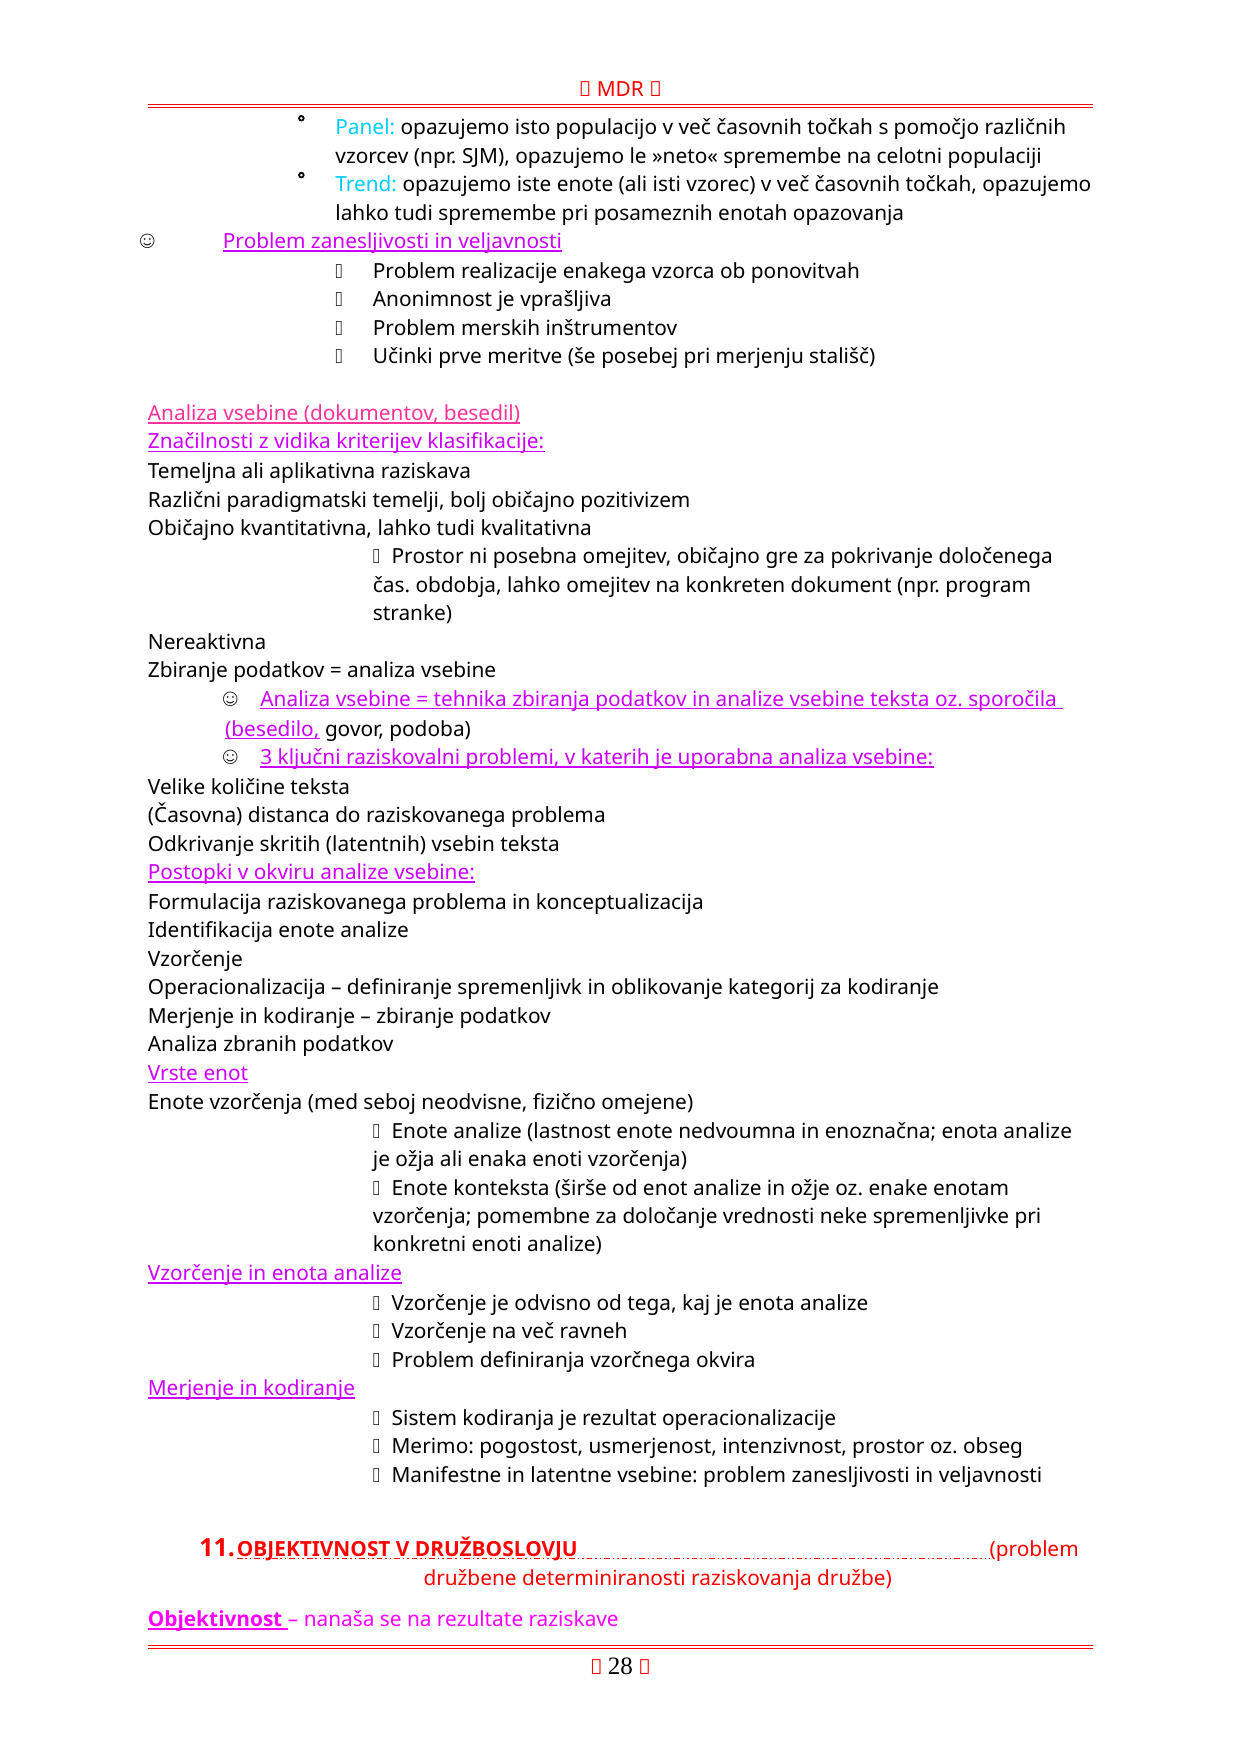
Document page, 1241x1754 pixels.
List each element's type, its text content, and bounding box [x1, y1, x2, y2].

list (Časovna) distanca do raziskovanega problema [0, 800, 1093, 829]
subtitle OBJEKTIVNOST V DRUŽBOSLOVJU (problem družbene determiniranosti raziskovanja družbe) [185, 1529, 1093, 1592]
list Merjenje in kodiranje – zbiranje podatkov [0, 1001, 1093, 1029]
list Vzorčenje in enota analize [0, 1258, 1093, 1288]
list Formulacija raziskovanega problema in konceptualizacija [0, 887, 1093, 915]
list Vzorčenje je odvisno od tega, kaj je enota analize [373, 1288, 1093, 1316]
list Enote konteksta (širše od enot analize in ožje oz. enake enotam vzorčenja; pomembne za določanje vrednosti neke spremenljivke pri konkretni enoti analize) [373, 1173, 1093, 1258]
list Enote analize (lastnost enote nedvoumna in enoznačna; enota analize je ožja ali enaka enoti vzorčenja) [373, 1116, 1093, 1173]
list Značilnosti z vidika kriterijev klasifikacije: [0, 427, 1093, 456]
list Enote vzorčenja (med seboj neodvisne, fizično omejene) [0, 1087, 1093, 1116]
list Identifikacija enote analize [0, 915, 1093, 944]
list Učinki prve meritve (še posebej pri merjenju stališč) [335, 341, 1093, 370]
list Merimo: pogostost, usmerjenost, intenzivnost, prostor oz. obseg [373, 1431, 1093, 1460]
list Nereaktivna [0, 627, 1093, 655]
list Vrste enot [0, 1058, 1093, 1087]
list Prostor ni posebna omejitev, običajno gre za pokrivanje določenega čas. obdobja, lahko omejitev na konkreten dokument (npr. program stranke) [373, 542, 1093, 627]
list Operacionalizacija – definiranje spremenljivk in oblikovanje kategorij za kodiranje [0, 972, 1093, 1001]
list Zbiranje podatkov = analiza vsebine [0, 655, 1093, 684]
list Manifestne in latentne vsebine: problem zanesljivosti in veljavnosti [373, 1460, 1093, 1488]
list Analiza zbranih podatkov [0, 1029, 1093, 1058]
list Problem definiranja vzorčnega okvira [373, 1345, 1093, 1373]
list Vzorčenje [0, 944, 1093, 972]
list Problem realizacije enakega vzorca ob ponovitvah [335, 256, 1093, 284]
list Analiza vsebine = tehnika zbiranja podatkov in analize vsebine teksta oz. sporočila (besedilo, govor, podoba) [223, 684, 1093, 742]
list Merjenje in kodiranje [0, 1373, 1093, 1403]
list Trend: opazujemo iste enote (ali isti vzorec) v več časovnih točkah, opazujemo lahko tudi spremembe pri posameznih enotah opazovanja [298, 169, 1093, 226]
list Temeljna ali aplikativna raziskava [0, 456, 1093, 485]
text Objektivnost – nanaša se na rezultate raziskave [148, 1604, 1093, 1633]
list 3 ključni raziskovalni problemi, v katerih je uporabna analiza vsebine: [223, 742, 1093, 772]
list Vzorčenje na več ravneh [373, 1316, 1093, 1345]
list Analiza vsebine (dokumentov, besedil) [0, 398, 1093, 427]
list Velike količine teksta [0, 772, 1093, 800]
list Običajno kvantitativna, lahko tudi kvalitativna [0, 513, 1093, 542]
list Sistem kodiranja je rezultat operacionalizacije [373, 1403, 1093, 1431]
list Problem merskih inštrumentov [335, 313, 1093, 341]
list Različni paradigmatski temelji, bolj običajno pozitivizem [0, 485, 1093, 513]
list Panel: opazujemo isto populacijo v več časovnih točkah s pomočjo različnih vzorcev (npr. SJM), opazujemo le »neto« spremembe na celotni populaciji [298, 112, 1093, 169]
list Problem zanesljivosti in veljavnosti [139, 226, 1093, 256]
list Anonimnost je vprašljiva [335, 284, 1093, 313]
list Postopki v okviru analize vsebine: [0, 857, 1093, 887]
list Odkrivanje skritih (latentnih) vsebin teksta [0, 829, 1093, 857]
